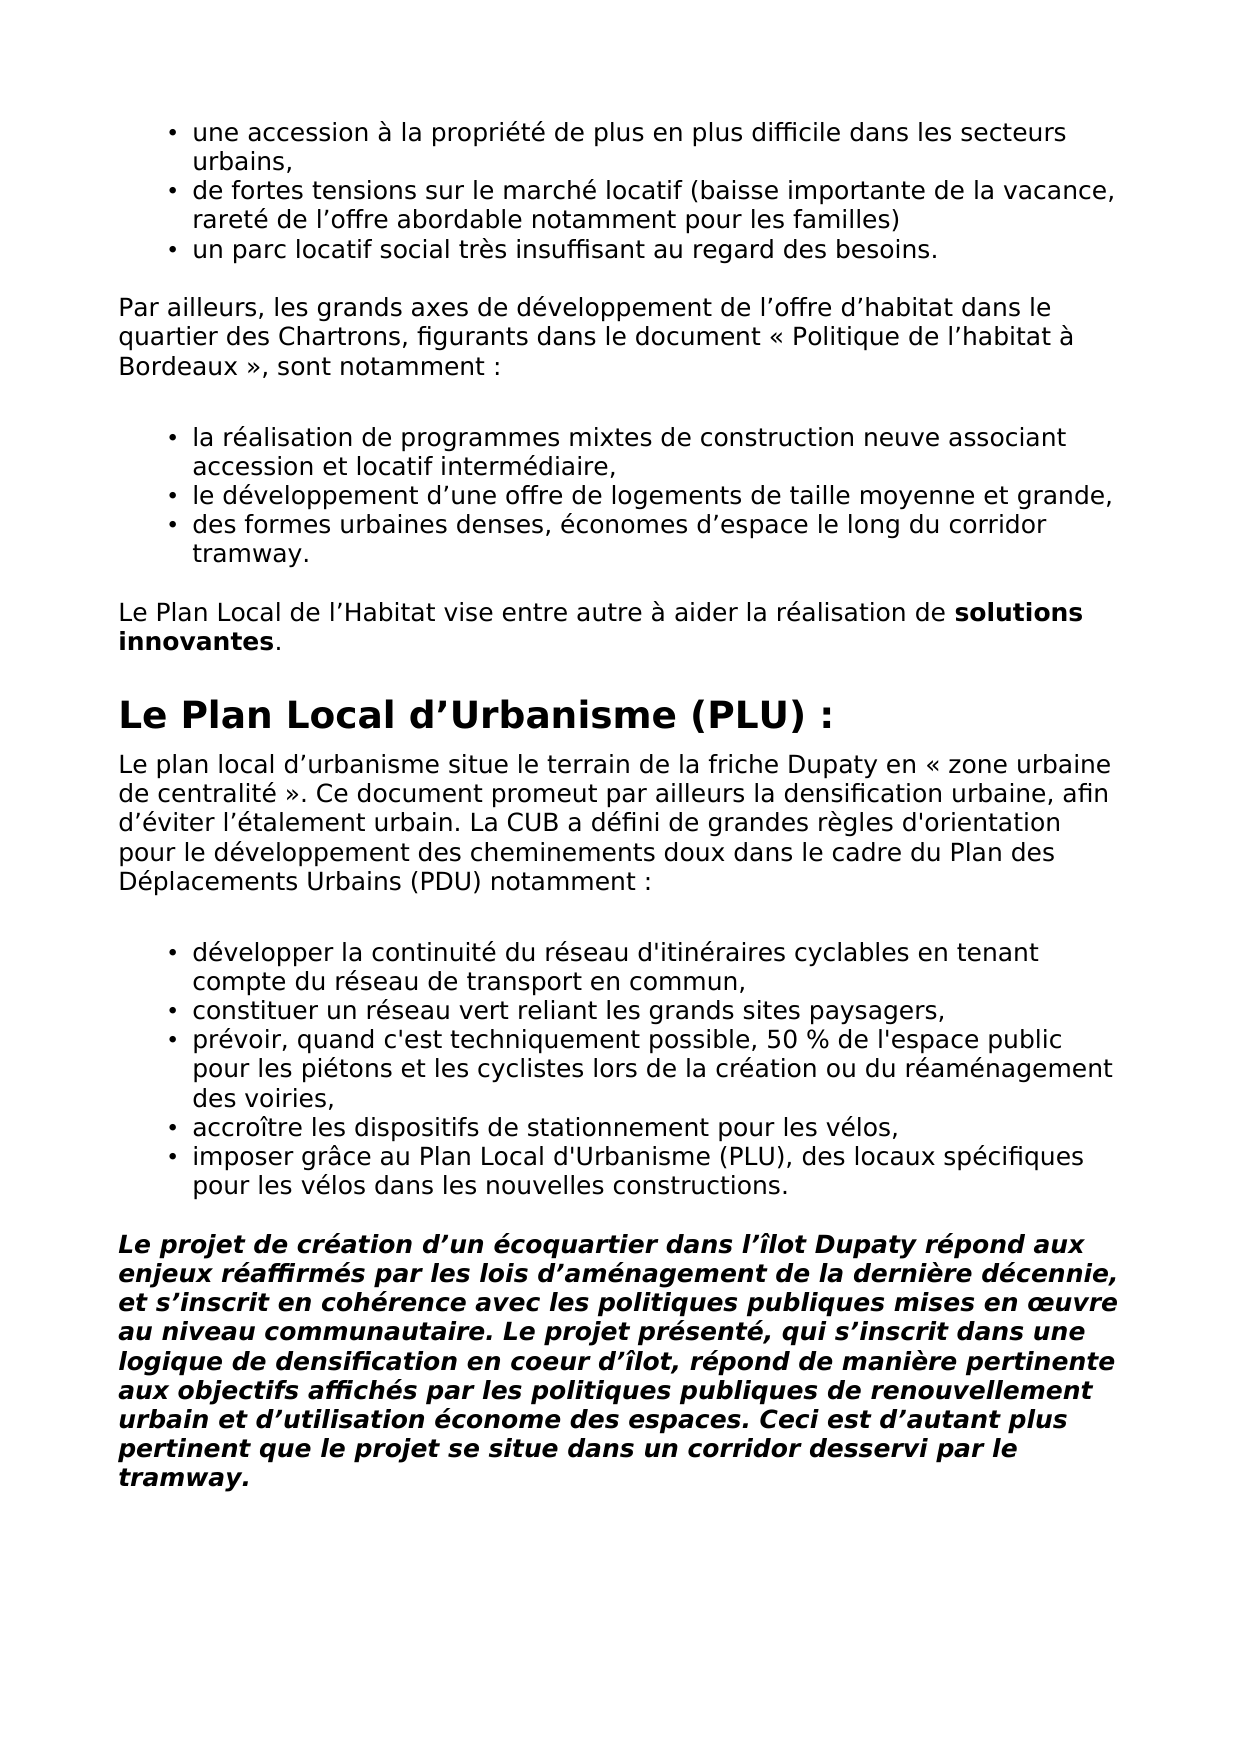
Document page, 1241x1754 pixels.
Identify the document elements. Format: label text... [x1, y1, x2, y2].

list accroître les dispositifs de stationnement pour les vélos, [177, 1113, 1122, 1142]
list une accession à la propriété de plus en plus difficile dans les secteurs urbains, [177, 118, 1122, 176]
list des formes urbaines denses, économes d’espace le long du corridor tramway. [177, 510, 1122, 569]
list prévoir, quand c'est techniquement possible, 50 % de l'espace public pour les piétons et les cyclistes lors de la création ou du réaménagement des voiries, [177, 1026, 1122, 1113]
text Par ailleurs, les grands axes de développement de l’offre d’habitat dans le quartier des Chartrons, figurants dans le document « Politique de l’habitat à Bordeaux », sont notamment : [118, 293, 1122, 381]
text Le projet de création d’un écoquartier dans l’îlot Dupaty répond aux enjeux réaffirmés par les lois d’aménagement de la dernière décennie, et s’inscrit en cohérence avec les politiques publiques mises en œuvre au niveau communautaire. Le projet présenté, qui s’inscrit dans une logique de densification en coeur d’îlot, répond de manière pertinente aux objectifs affichés par les politiques publiques de renouvellement urbain et d’utilisation économe des espaces. Ceci est d’autant plus pertinent que le projet se situe dans un corridor desservi par le tramway. [118, 1230, 1122, 1492]
list un parc locatif social très insuffisant au regard des besoins. [177, 235, 1122, 264]
text Le plan local d’urbanisme situe le terrain de la friche Dupaty en « zone urbaine de centralité ». Ce document promeut par ailleurs la densification urbaine, afin d’éviter l’étalement urbain. La CUB a défini de grandes règles d'orientation pour le développement des cheminements doux dans le cadre du Plan des Déplacements Urbains (PDU) notamment : [118, 750, 1122, 896]
list de fortes tensions sur le marché locatif (baisse importante de la vacance, rareté de l’offre abordable notamment pour les familles) [177, 176, 1122, 235]
list le développement d’une offre de logements de taille moyenne et grande, [177, 481, 1122, 510]
list constituer un réseau vert reliant les grands sites paysagers, [177, 996, 1122, 1026]
list la réalisation de programmes mixtes de construction neuve associant accession et locatif intermédiaire, [177, 423, 1122, 481]
list imposer grâce au Plan Local d'Urbanisme (PLU), des locaux spécifiques pour les vélos dans les nouvelles constructions. [177, 1142, 1122, 1201]
list développer la continuité du réseau d'itinéraires cyclables en tenant compte du réseau de transport en commun, [177, 938, 1122, 996]
text Le Plan Local de l’Habitat vise entre autre à aider la réalisation de solutions innovantes. [118, 598, 1122, 657]
subtitle Le Plan Local d’Urbanisme (PLU) : [118, 694, 1122, 738]
